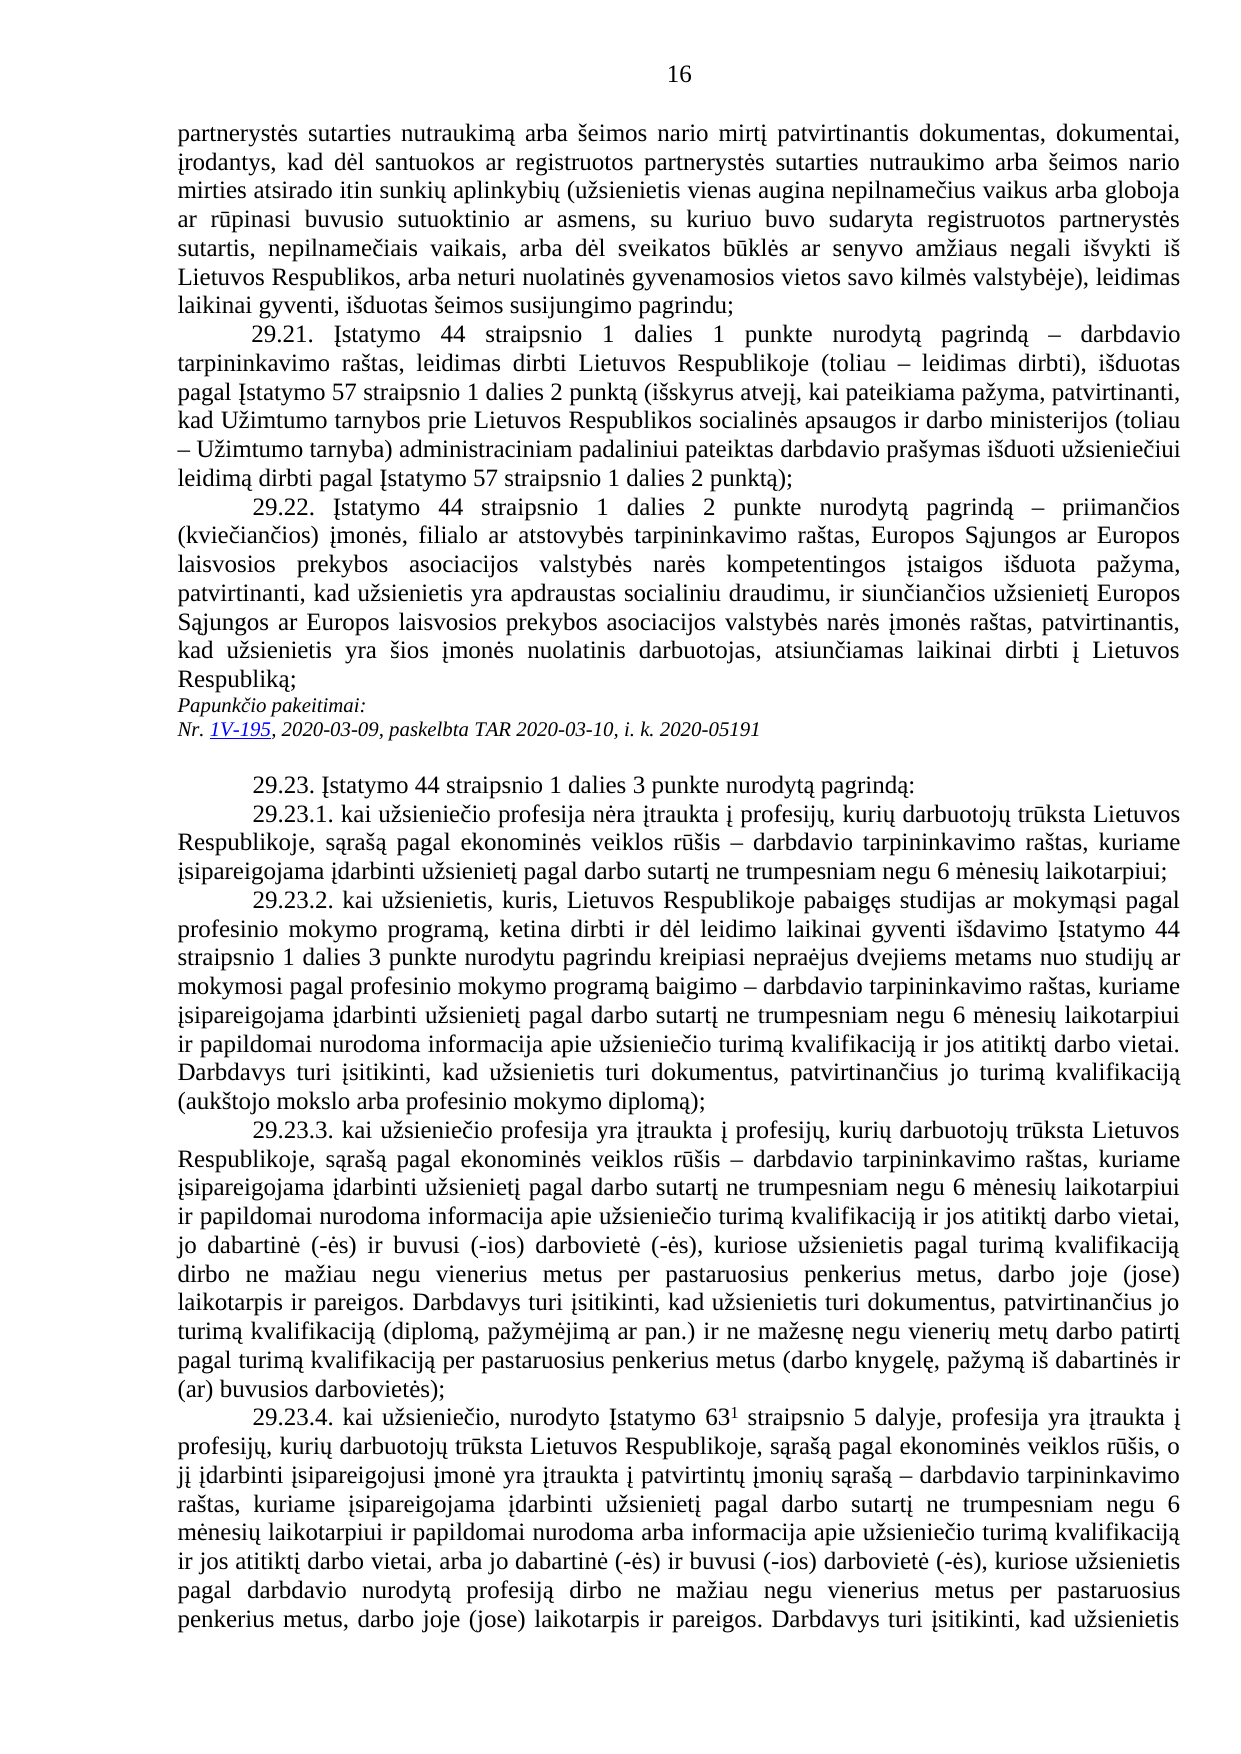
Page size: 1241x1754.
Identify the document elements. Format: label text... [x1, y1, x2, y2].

text 29.22. Įstatymo 44 straipsnio 1 dalies 2 punkte nurodytą pagrindą – priimančios (kviečiančios) įmonės, filialo ar atstovybės tarpininkavimo raštas, Europos Sąjungos ar Europos laisvosios prekybos asociacijos valstybės narės kompetentingos įstaigos išduota pažyma, patvirtinanti, kad užsienietis yra apdraustas socialiniu draudimu, ir siunčiančios užsienietį Europos Sąjungos ar Europos laisvosios prekybos asociacijos valstybės narės įmonės raštas, patvirtinantis, kad užsienietis yra šios įmonės nuolatinis darbuotojas, atsiunčiamas laikinai dirbti į Lietuvos Respubliką; [177, 492, 1181, 693]
text 29.21. Įstatymo 44 straipsnio 1 dalies 1 punkte nurodytą pagrindą – darbdavio tarpininkavimo raštas, leidimas dirbti Lietuvos Respublikoje (toliau – leidimas dirbti), išduotas pagal Įstatymo 57 straipsnio 1 dalies 2 punktą (išskyrus atvejį, kai pateikiama pažyma, patvirtinanti, kad Užimtumo tarnybos prie Lietuvos Respublikos socialinės apsaugos ir darbo ministerijos (toliau – Užimtumo tarnyba) administraciniam padaliniui pateiktas darbdavio prašymas išduoti užsieniečiui leidimą dirbti pagal Įstatymo 57 straipsnio 1 dalies 2 punktą); [177, 319, 1181, 492]
text 29.23.4. kai užsieniečio, nurodyto Įstatymo 631 straipsnio 5 dalyje, profesija yra įtraukta į profesijų, kurių darbuotojų trūksta Lietuvos Respublikoje, sąrašą pagal ekonominės veiklos rūšis, o jį įdarbinti įsipareigojusi įmonė yra įtraukta į patvirtintų įmonių sąrašą – darbdavio tarpininkavimo raštas, kuriame įsipareigojama įdarbinti užsienietį pagal darbo sutartį ne trumpesniam negu 6 mėnesių laikotarpiui ir papildomai nurodoma arba informacija apie užsieniečio turimą kvalifikaciją ir jos atitiktį darbo vietai, arba jo dabartinė (-ės) ir buvusi (-ios) darbovietė (-ės), kuriose užsienietis pagal darbdavio nurodytą profesiją dirbo ne mažiau negu vienerius metus per pastaruosius penkerius metus, darbo joje (jose) laikotarpis ir pareigos. Darbdavys turi įsitikinti, kad užsienietis [177, 1402, 1181, 1632]
text 29.23.1. kai užsieniečio profesija nėra įtraukta į profesijų, kurių darbuotojų trūksta Lietuvos Respublikoje, sąrašą pagal ekonominės veiklos rūšis – darbdavio tarpininkavimo raštas, kuriame įsipareigojama įdarbinti užsienietį pagal darbo sutartį ne trumpesniam negu 6 mėnesių laikotarpiui; [177, 799, 1181, 885]
text 29.23.2. kai užsienietis, kuris, Lietuvos Respublikoje pabaigęs studijas ar mokymąsi pagal profesinio mokymo programą, ketina dirbti ir dėl leidimo laikinai gyventi išdavimo Įstatymo 44 straipsnio 1 dalies 3 punkte nurodytu pagrindu kreipiasi nepraėjus dvejiems metams nuo studijų ar mokymosi pagal profesinio mokymo programą baigimo – darbdavio tarpininkavimo raštas, kuriame įsipareigojama įdarbinti užsienietį pagal darbo sutartį ne trumpesniam negu 6 mėnesių laikotarpiui ir papildomai nurodoma informacija apie užsieniečio turimą kvalifikaciją ir jos atitiktį darbo vietai. Darbdavys turi įsitikinti, kad užsienietis turi dokumentus, patvirtinančius jo turimą kvalifikaciją (aukštojo mokslo arba profesinio mokymo diplomą); [177, 885, 1181, 1115]
text 29.23. Įstatymo 44 straipsnio 1 dalies 3 punkte nurodytą pagrindą: [177, 770, 1181, 799]
text 29.23.3. kai užsieniečio profesija yra įtraukta į profesijų, kurių darbuotojų trūksta Lietuvos Respublikoje, sąrašą pagal ekonominės veiklos rūšis – darbdavio tarpininkavimo raštas, kuriame įsipareigojama įdarbinti užsienietį pagal darbo sutartį ne trumpesniam negu 6 mėnesių laikotarpiui ir papildomai nurodoma informacija apie užsieniečio turimą kvalifikaciją ir jos atitiktį darbo vietai, jo dabartinė (-ės) ir buvusi (-ios) darbovietė (-ės), kuriose užsienietis pagal turimą kvalifikaciją dirbo ne mažiau negu vienerius metus per pastaruosius penkerius metus, darbo joje (jose) laikotarpis ir pareigos. Darbdavys turi įsitikinti, kad užsienietis turi dokumentus, patvirtinančius jo turimą kvalifikaciją (diplomą, pažymėjimą ar pan.) ir ne mažesnę negu vienerių metų darbo patirtį pagal turimą kvalifikaciją per pastaruosius penkerius metus (darbo knygelę, pažymą iš dabartinės ir (ar) buvusios darbovietės); [177, 1115, 1181, 1402]
text Nr. 1V-195, 2020-03-09, paskelbta TAR 2020-03-10, i. k. 2020-05191 [177, 717, 1181, 741]
text Papunkčio pakeitimai: [177, 693, 1181, 717]
text partnerystės sutarties nutraukimą arba šeimos nario mirtį patvirtinantis dokumentas, dokumentai, įrodantys, kad dėl santuokos ar registruotos partnerystės sutarties nutraukimo arba šeimos nario mirties atsirado itin sunkių aplinkybių (užsienietis vienas augina nepilnamečius vaikus arba globoja ar rūpinasi buvusio sutuoktinio ar asmens, su kuriuo buvo sudaryta registruotos partnerystės sutartis, nepilnamečiais vaikais, arba dėl sveikatos būklės ar senyvo amžiaus negali išvykti iš Lietuvos Respublikos, arba neturi nuolatinės gyvenamosios vietos savo kilmės valstybėje), leidimas laikinai gyventi, išduotas šeimos susijungimo pagrindu; [177, 118, 1181, 319]
